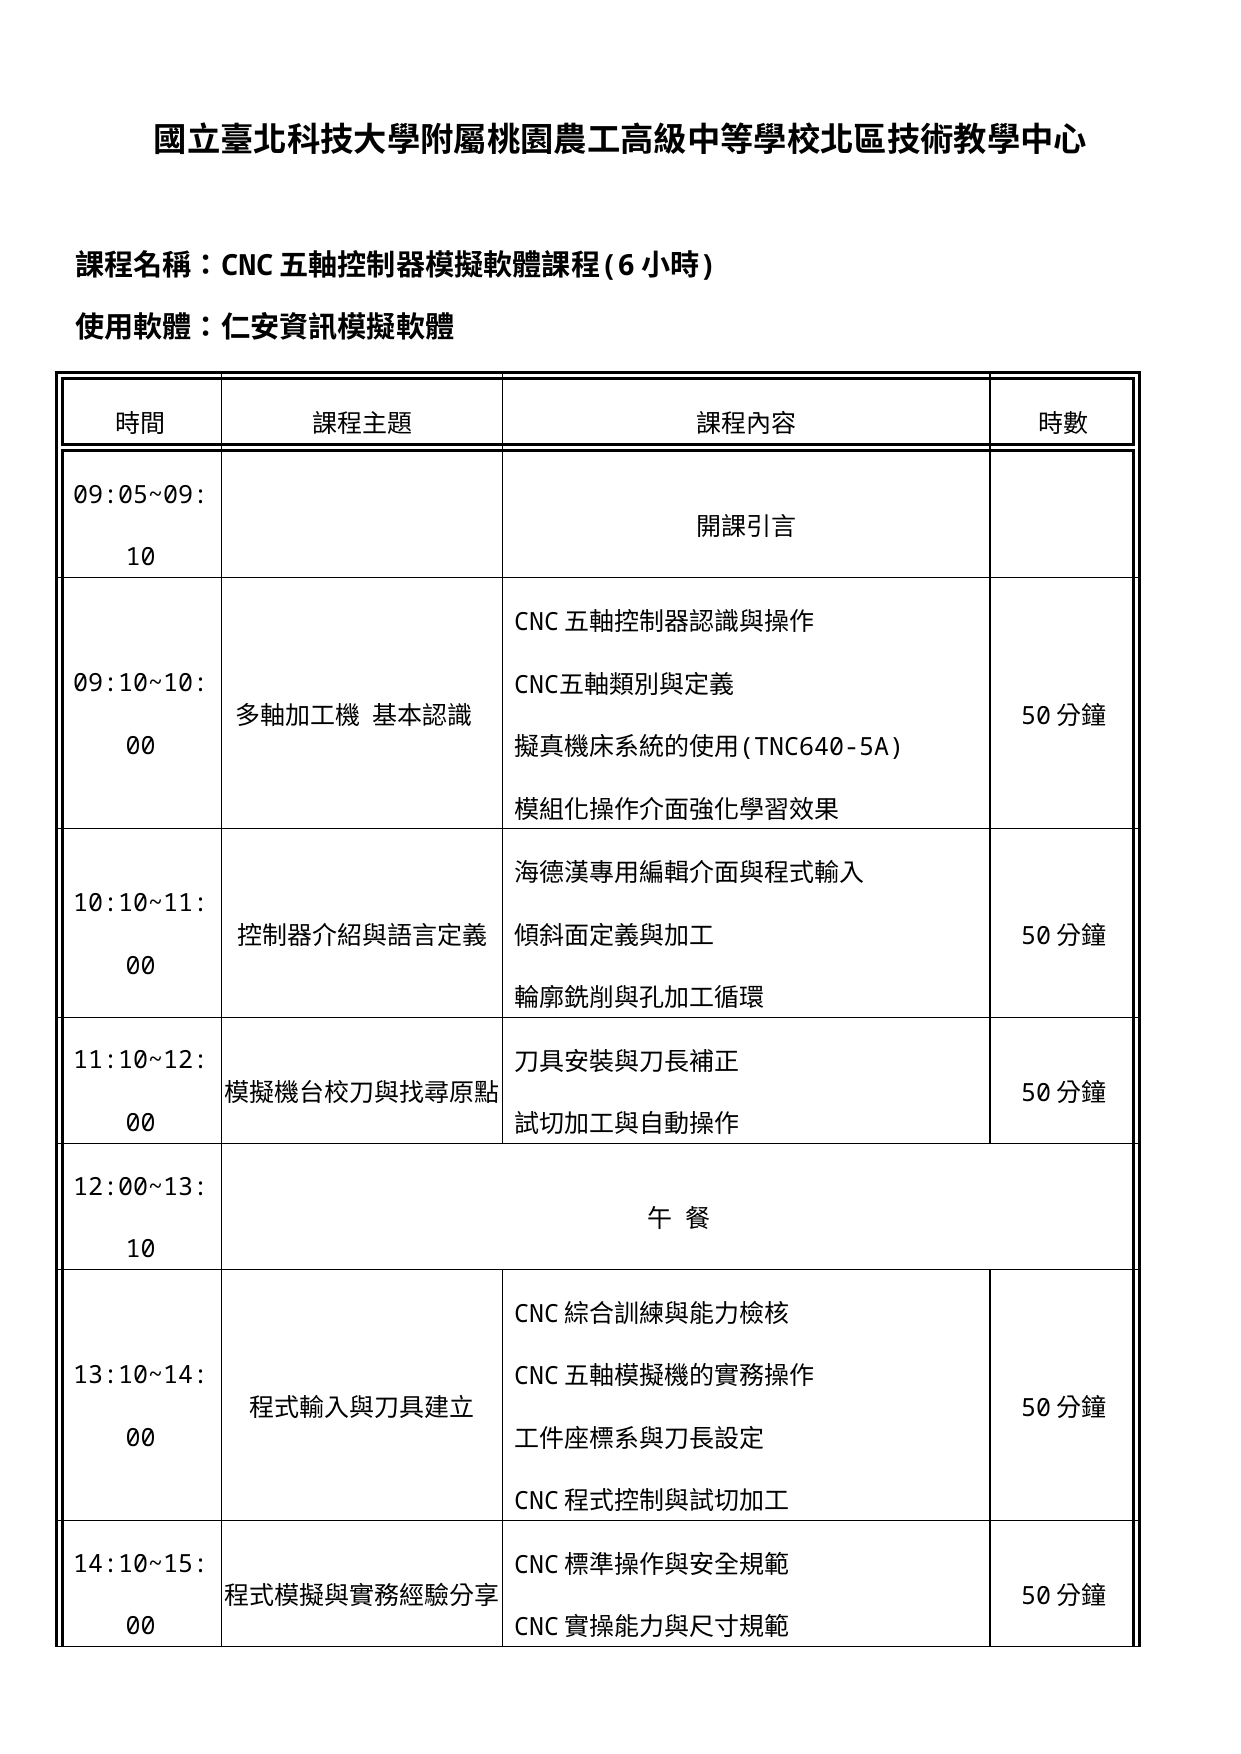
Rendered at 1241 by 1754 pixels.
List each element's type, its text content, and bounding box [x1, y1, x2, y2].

text 使用軟體：仁安資訊模擬軟體 [75, 283, 1165, 346]
text 國立臺北科技大學附屬桃園農工高級中等學校北區技術教學中心 [75, 96, 1165, 158]
table_cell 程式模擬與實務經驗分享 [222, 1521, 502, 1646]
table_cell 多軸加工機 基本認識 [222, 578, 502, 828]
table_cell 09:10~10:00 [64, 578, 221, 828]
table_cell 13:10~14:00 [64, 1270, 221, 1520]
table_header 課程主題 [222, 380, 502, 443]
table_cell 09:05~09:10 [60, 443, 221, 577]
table_cell 11:10~12:00 [64, 1018, 221, 1143]
text 課程名稱：CNC五軸控制器模擬軟體課程(6小時) [75, 221, 1165, 283]
table_cell 50分鐘 [991, 1018, 1132, 1143]
table_cell 午 餐 [222, 1144, 1132, 1269]
table_cell CNC標準操作與安全規範 CNC實操能力與尺寸規範 [503, 1521, 989, 1646]
table_header 時間 [60, 374, 221, 443]
table_cell 50分鐘 [991, 578, 1132, 828]
table_cell 14:10~15:00 [64, 1521, 221, 1646]
table_cell 程式輸入與刀具建立 [222, 1270, 502, 1520]
table_cell 50分鐘 [991, 1270, 1132, 1520]
table_cell 模擬機台校刀與找尋原點 [222, 1018, 502, 1143]
table_cell [991, 452, 1132, 577]
table_cell 10:10~11:00 [64, 829, 221, 1017]
table_cell 開課引言 [503, 452, 989, 577]
table_cell [991, 443, 1137, 577]
table_cell 刀具安裝與刀長補正 試切加工與自動操作 [503, 1018, 989, 1143]
table_cell CNC五軸控制器認識與操作 CNC五軸類別與定義 擬真機床系統的使用(TNC640-5A) 模組化操作介面強化學習效果 [503, 578, 989, 828]
table_cell 50分鐘 [991, 829, 1132, 1017]
table_cell [222, 452, 502, 577]
table_header 時數 [991, 374, 1137, 443]
table_header 課程內容 [503, 380, 989, 443]
table_cell 12:00~13:10 [64, 1144, 221, 1269]
table_cell 50分鐘 [991, 1521, 1132, 1646]
table_cell CNC綜合訓練與能力檢核 CNC五軸模擬機的實務操作 工件座標系與刀長設定 CNC程式控制與試切加工 [503, 1270, 989, 1520]
table_cell 海德漢專用編輯介面與程式輸入 傾斜面定義與加工 輪廓銑削與孔加工循環 [503, 829, 989, 1017]
table_cell 控制器介紹與語言定義 [222, 829, 502, 1017]
